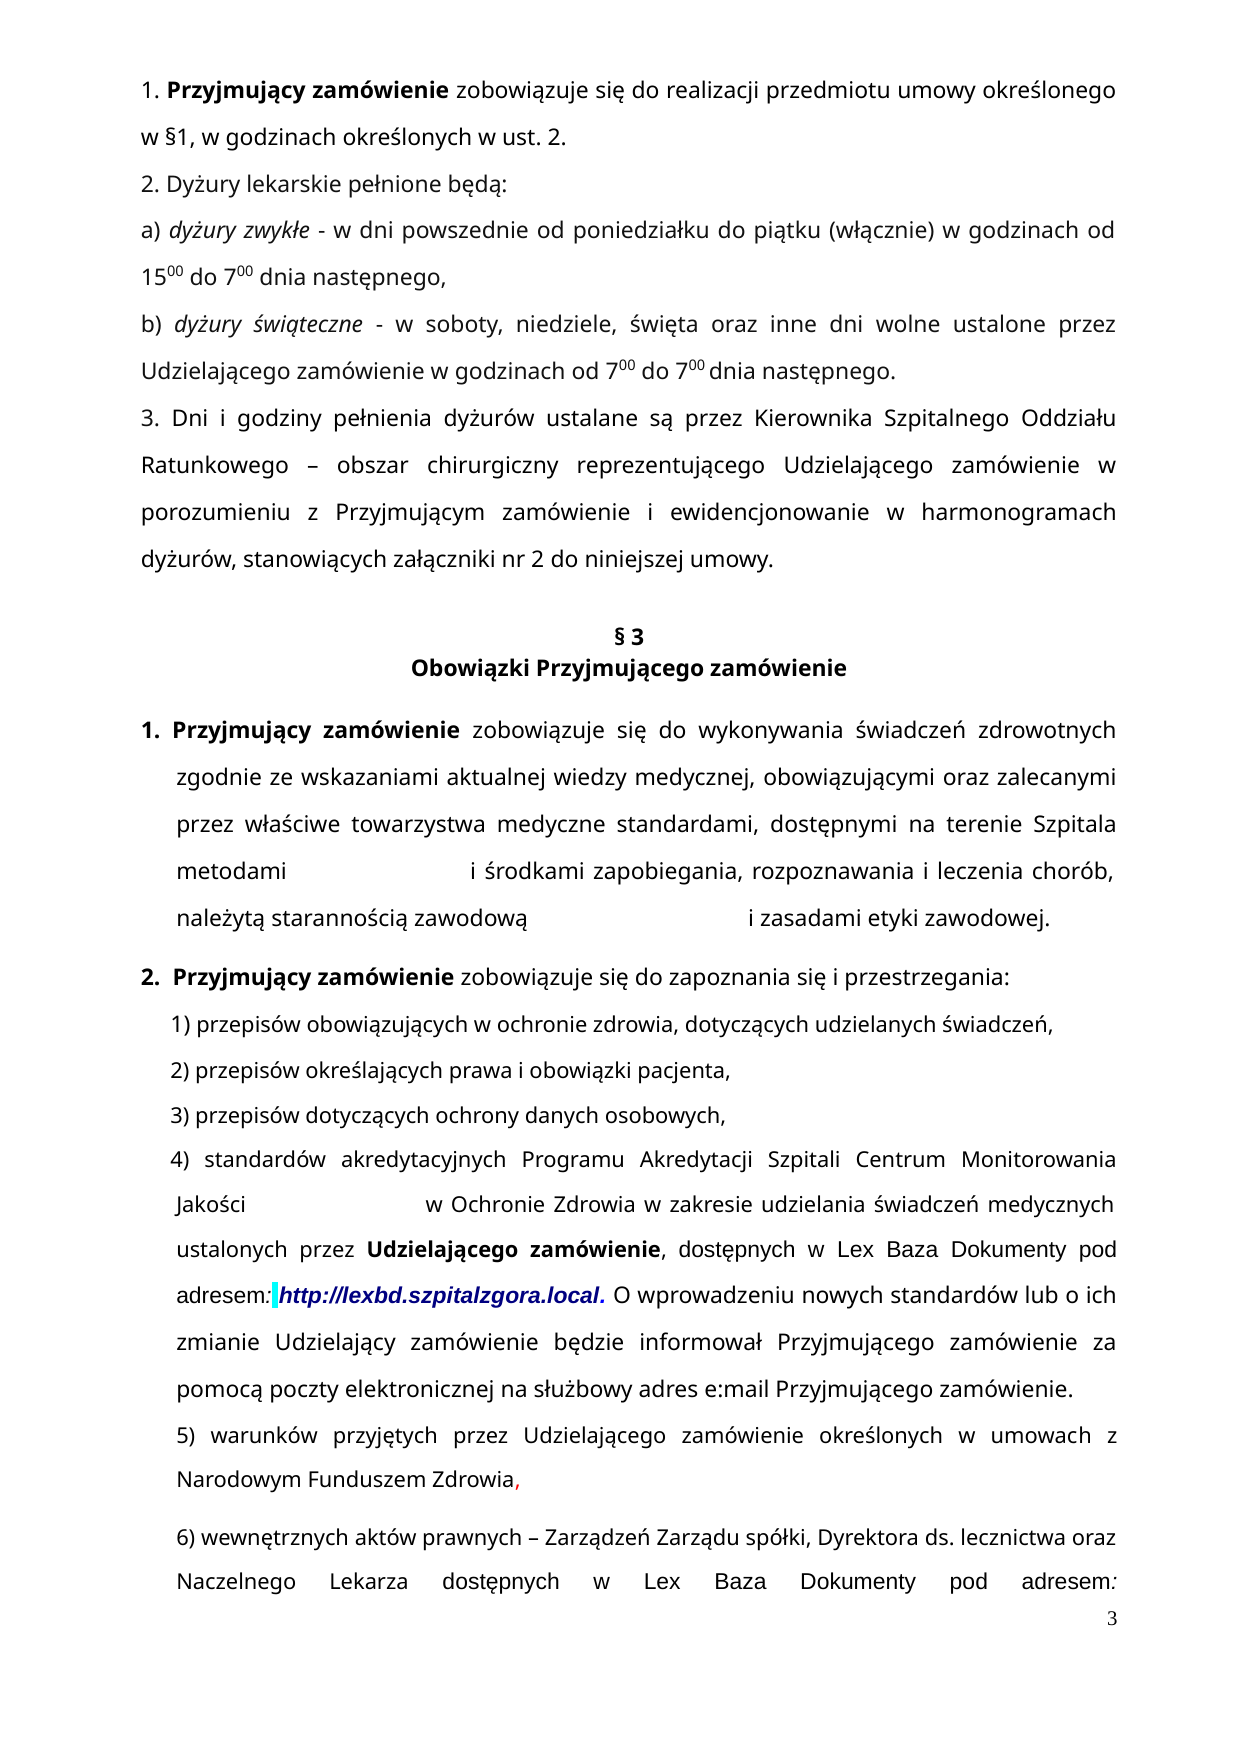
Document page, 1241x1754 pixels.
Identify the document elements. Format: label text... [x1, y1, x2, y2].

list 2) przepisów określających prawa i obowiązki pacjenta, [170, 1055, 1117, 1085]
text 2. Dyżury lekarskie pełnione będą: [141, 167, 1117, 199]
text a) dyżury zwykłe - w dni powszednie od poniedziałku do piątku (włącznie) w godzinach od 1500 do 700 dnia następnego, [141, 214, 1117, 292]
list 2. Przyjmujący zamówienie zobowiązuje się do zapoznania się i przestrzegania: [141, 961, 1117, 992]
list 1. Przyjmujący zamówienie zobowiązuje się do wykonywania świadczeń zdrowotnych zgodnie ze wskazaniami aktualnej wiedzy medycznej, obowiązującymi oraz zalecanymi przez właściwe towarzystwa medyczne standardami, dostępnymi na terenie Szpitala metodami i środkami zapobiegania, rozpoznawania i leczenia chorób, należytą starannością zawodową i zasadami etyki zawodowej. [141, 714, 1117, 933]
list 6) wewnętrznych aktów prawnych – Zarządzeń Zarządu spółki, Dyrektora ds. lecznictwa oraz Naczelnego Lekarza dostępnych w Lex Baza Dokumenty pod adresem: [176, 1522, 1117, 1596]
text 1. Przyjmujący zamówienie zobowiązuje się do realizacji przedmiotu umowy określonego w §1, w godzinach określonych w ust. 2. [141, 74, 1117, 152]
text 3. Dni i godziny pełnienia dyżurów ustalane są przez Kierownika Szpitalnego Oddziału Ratunkowego – obszar chirurgiczny reprezentującego Udzielającego zamówienie w porozumieniu z Przyjmującym zamówienie i ewidencjonowanie w harmonogramach dyżurów, stanowiących załączniki nr 2 do niniejszej umowy. [141, 402, 1117, 574]
text § 3 [141, 621, 1117, 652]
list 4) standardów akredytacyjnych Programu Akredytacji Szpitali Centrum Monitorowania Jakości w Ochronie Zdrowia w zakresie udzielania świadczeń medycznych ustalonych przez Udzielającego zamówienie, dostępnych w Lex Baza Dokumenty pod adresem: http://lexbd.szpitalzgora.local. O wprowadzeniu nowych standardów lub o ich zmianie Udzielający zamówienie będzie informował Przyjmującego zamówienie za pomocą poczty elektronicznej na służbowy adres e:mail Przyjmującego zamówienie. [170, 1144, 1117, 1404]
text b) dyżury świąteczne - w soboty, niedziele, święta oraz inne dni wolne ustalone przez Udzielającego zamówienie w godzinach od 700 do 700 dnia następnego. [141, 308, 1117, 386]
list 1) przepisów obowiązujących w ochronie zdrowia, dotyczących udzielanych świadczeń, [170, 1008, 1117, 1039]
text Obowiązki Przyjmującego zamówienie [141, 652, 1117, 683]
list 3) przepisów dotyczących ochrony danych osobowych, [170, 1100, 1117, 1129]
list 5) warunków przyjętych przez Udzielającego zamówienie określonych w umowach z Narodowym Funduszem Zdrowia, [176, 1420, 1117, 1494]
